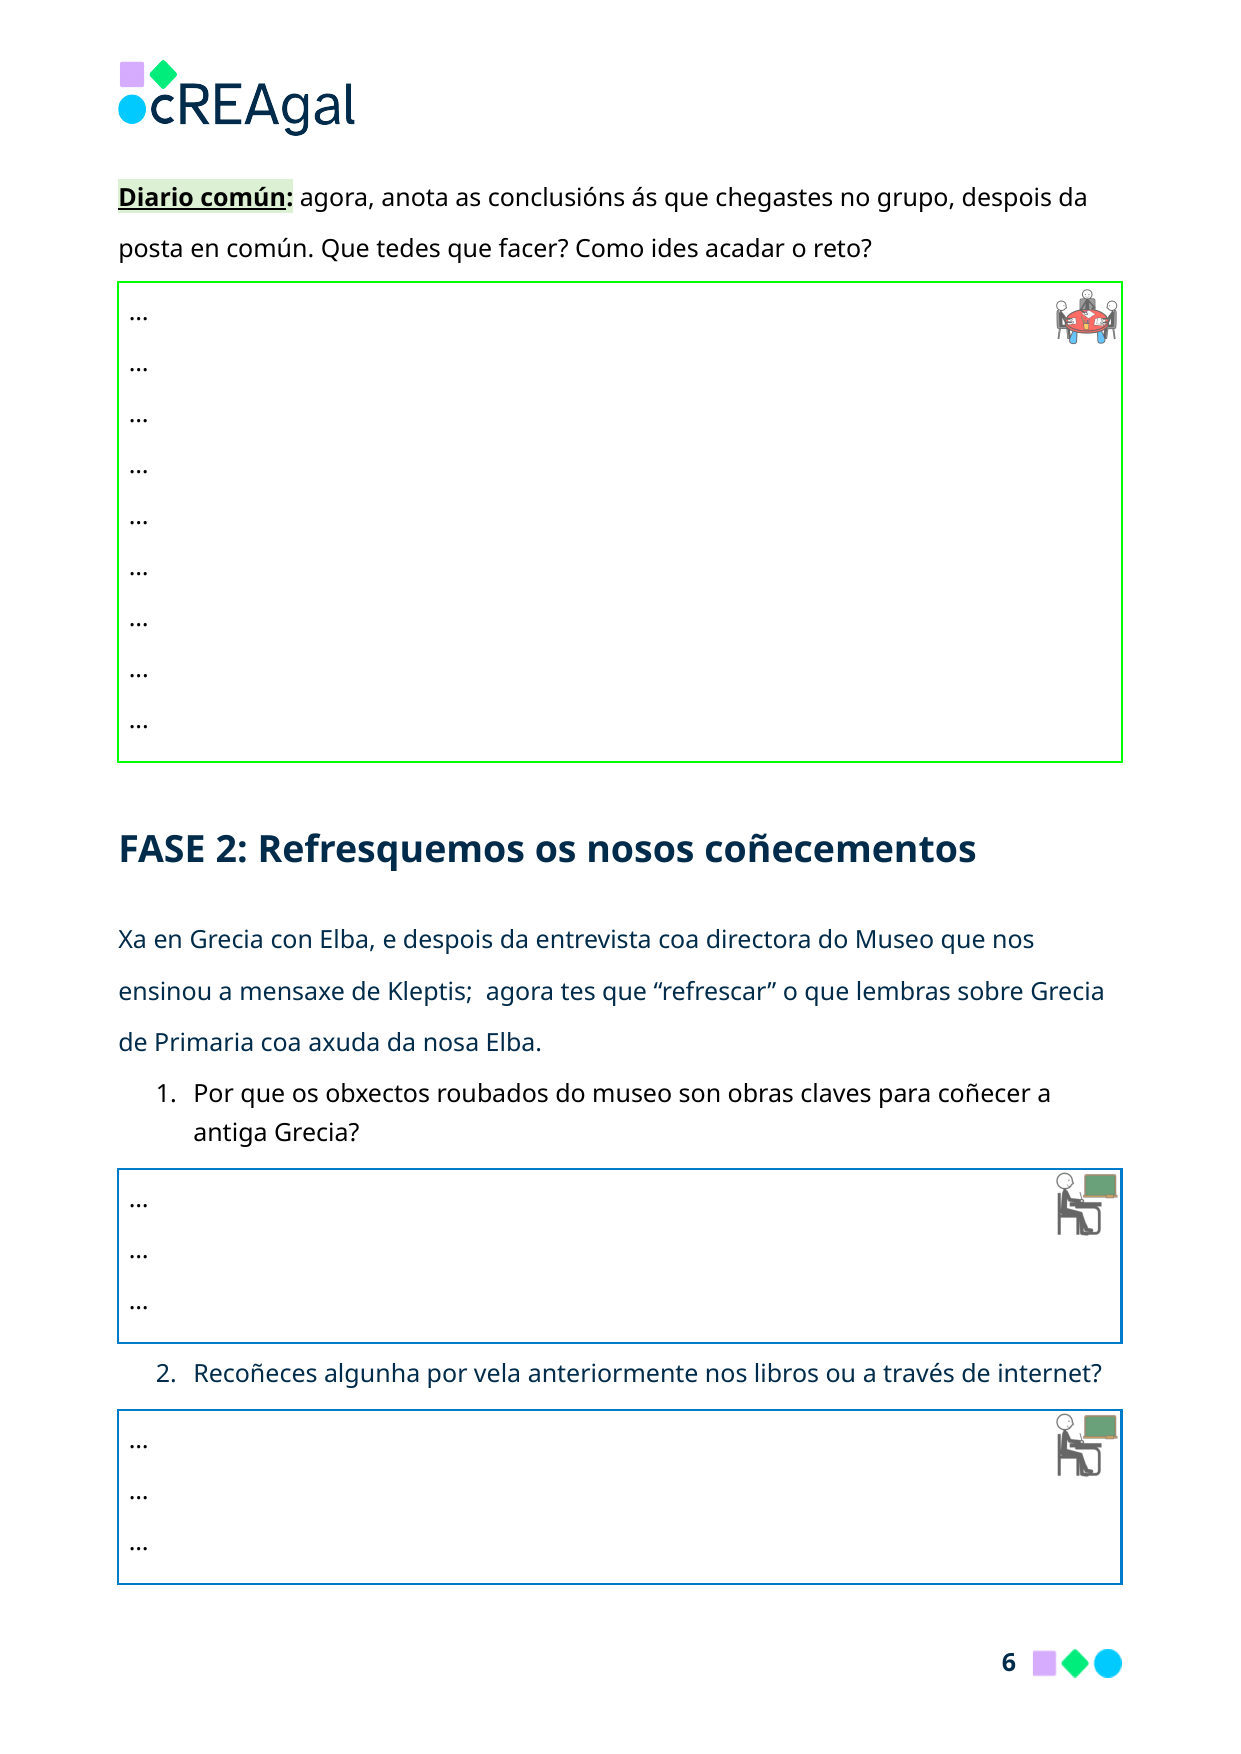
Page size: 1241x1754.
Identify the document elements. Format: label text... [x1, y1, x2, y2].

table_header … … … [119, 1411, 1120, 1582]
picture [1032, 1649, 1105, 1678]
picture [118, 60, 355, 136]
picture [1112, 1649, 1122, 1660]
list Xa en Grecia con Elba, e despois da entrevista coa directora do Museo que nos ensinou a mensaxe de Kleptis; agora tes que “refrescar” o que lembras sobre Grecia de Primaria coa axuda da nosa Elba. [118, 922, 1122, 1058]
picture [1111, 1666, 1122, 1678]
table_header … … … … … … … ... ... [119, 283, 1121, 761]
table_header … … … [119, 1170, 1120, 1342]
list Recoñeces algunha por vela anteriormente nos libros ou a través de internet? [156, 1355, 1122, 1389]
list Por que os obxectos roubados do museo son obras claves para coñecer a antiga Grecia? [156, 1075, 1122, 1148]
subtitle FASE 2: Refresquemos os nosos coñecementos [118, 822, 1122, 873]
text Diario común: agora, anota as conclusións ás que chegastes no grupo, despois da posta en común. Que tedes que facer? Como ides acadar o reto? [118, 179, 1122, 264]
